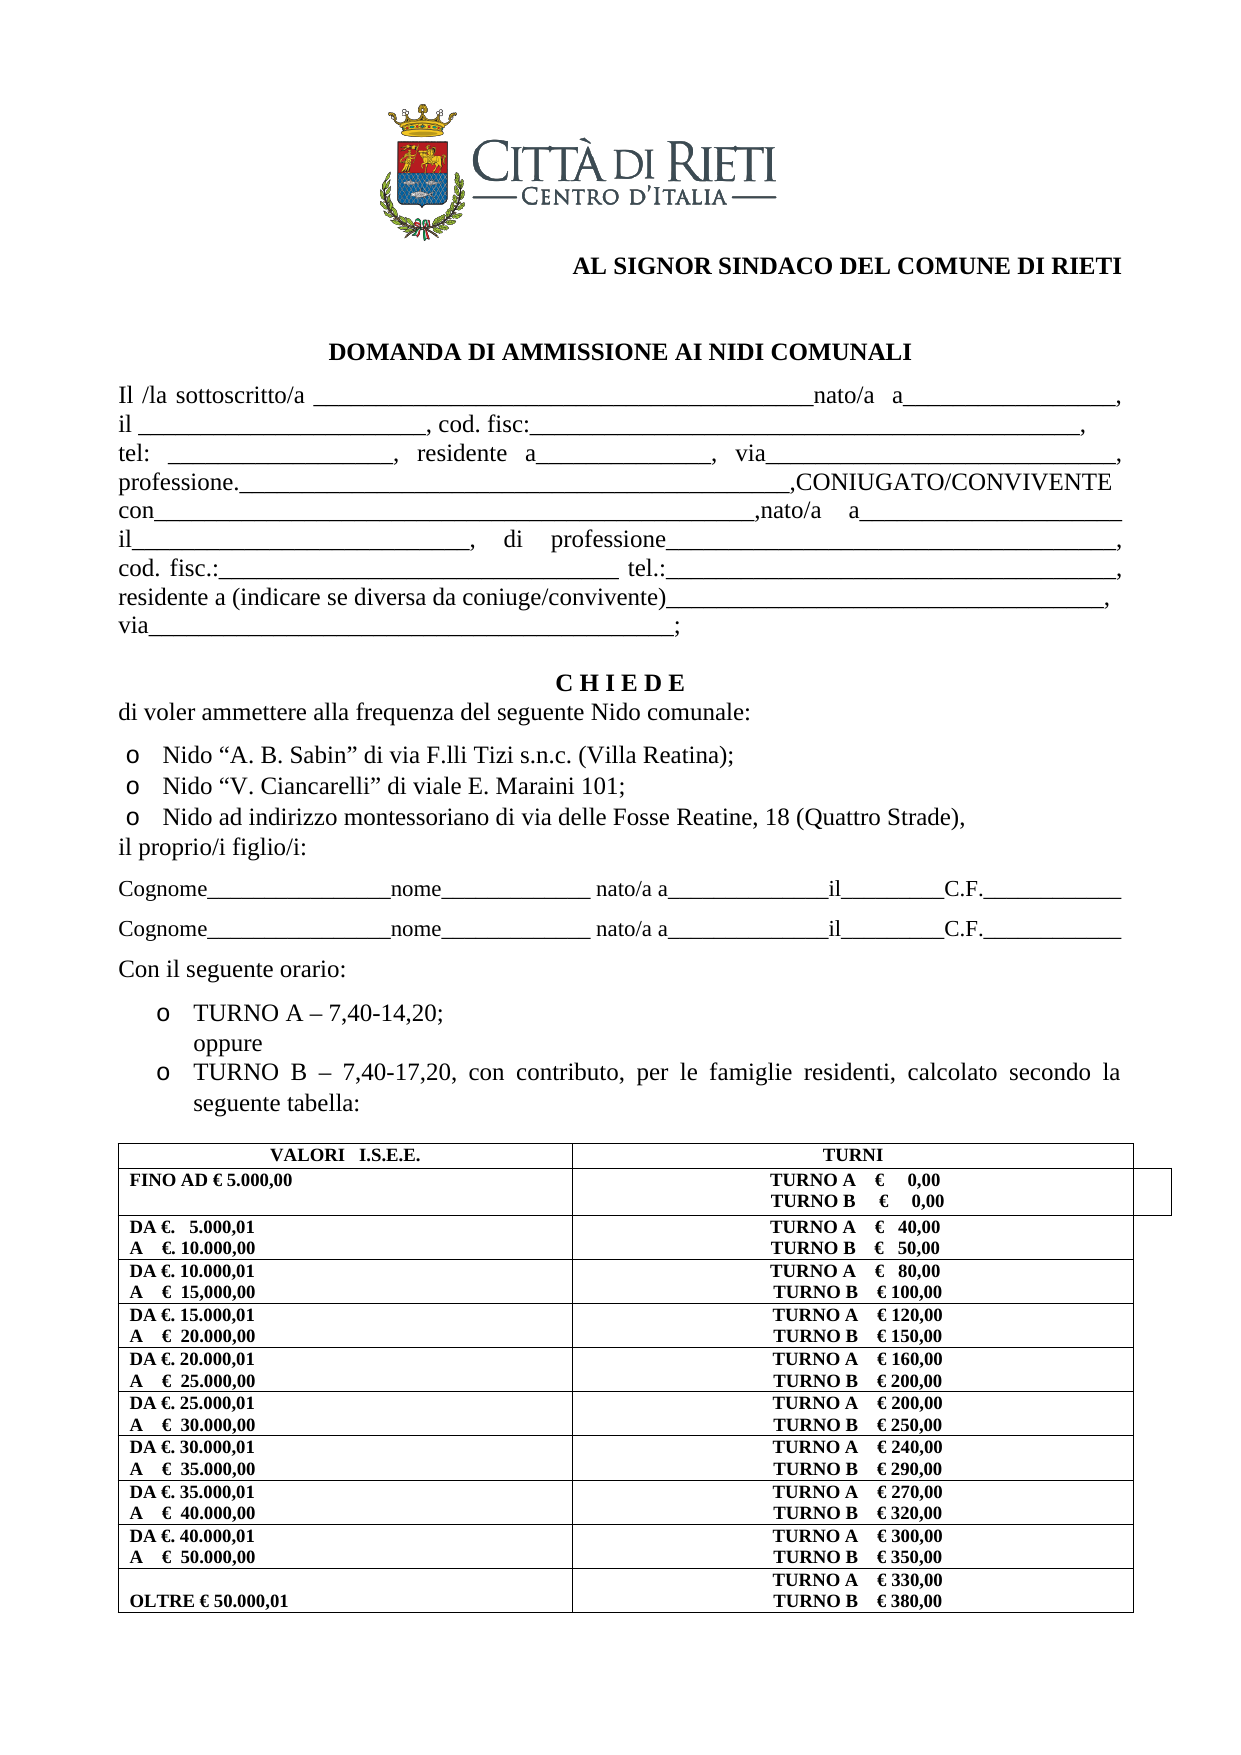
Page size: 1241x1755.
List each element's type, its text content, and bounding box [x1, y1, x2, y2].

text Cognome________________nome_____________ nato/a a______________il_________C.F.____________ [118, 915, 1122, 941]
text C H I E D E [118, 668, 1122, 697]
table_cell TURNO A € 330,00 TURNO B € 380,00 [573, 1569, 1133, 1612]
table_cell TURNO A € 40,00 TURNO B € 50,00 [573, 1216, 1133, 1259]
table_cell [1134, 1568, 1171, 1612]
table_cell TURNO A € 240,00 TURNO B € 290,00 [573, 1436, 1133, 1479]
table_header [1134, 1143, 1171, 1168]
table_cell [1134, 1480, 1171, 1524]
table_header [248, 89, 392, 251]
table_cell TURNO A € 270,00 TURNO B € 320,00 [573, 1481, 1133, 1524]
table_cell TURNO A € 160,00 TURNO B € 200,00 [573, 1348, 1133, 1391]
text AL SIGNOR SINDACO DEL COMUNE DI RIETI [118, 251, 1122, 280]
list TURNO B – 7,40-17,20, con contributo, per le famiglie residenti, calcolato secondo la seguente tabella: [156, 1057, 1122, 1117]
list Nido ad indirizzo montessoriano di via delle Fosse Reatine, 18 (Quattro Strade), [125, 802, 1122, 832]
table_cell DA €. 10.000,01 A € 15,000,00 [119, 1260, 572, 1303]
text DOMANDA DI AMMISSIONE AI NIDI COMUNALI [118, 337, 1122, 366]
table_cell TURNO A € 300,00 TURNO B € 350,00 [573, 1525, 1133, 1568]
list Nido “V. Ciancarelli” di viale E. Maraini 101; [125, 771, 1122, 802]
text Con il seguente orario: [118, 954, 1122, 983]
text il proprio/i figlio/i: [118, 832, 1122, 861]
table_cell DA €. 35.000,01 A € 40.000,00 [119, 1481, 572, 1524]
table_cell TURNO A € 0,00 TURNO B € 0,00 [573, 1169, 1133, 1214]
table_cell [1134, 1303, 1171, 1347]
table_header TURNI [573, 1144, 1133, 1168]
table_cell FINO AD € 5.000,00 [119, 1169, 572, 1214]
table_cell DA €. 30.000,01 A € 35.000,00 [119, 1436, 572, 1479]
table_header VALORI I.S.E.E. [119, 1144, 572, 1168]
table_cell DA €. 20.000,01 A € 25.000,00 [119, 1348, 572, 1391]
table_cell [1134, 1169, 1171, 1214]
text oppure [193, 1028, 1122, 1057]
table_cell DA €. 25.000,01 A € 30.000,00 [119, 1392, 572, 1435]
table_cell TURNO A € 200,00 TURNO B € 250,00 [573, 1392, 1133, 1435]
table_cell [1134, 1435, 1171, 1479]
text Cognome________________nome_____________ nato/a a______________il_________C.F.____________ [118, 876, 1122, 902]
list TURNO A – 7,40-14,20; [156, 998, 1122, 1028]
table_cell TURNO A € 80,00 TURNO B € 100,00 [573, 1260, 1133, 1303]
table_cell [1134, 1391, 1171, 1435]
table_cell DA €. 5.000,01 A €. 10.000,00 [119, 1216, 572, 1259]
table_cell [1134, 1524, 1171, 1568]
table_cell [1134, 1347, 1171, 1391]
list Nido “A. B. Sabin” di via F.lli Tizi s.n.c. (Villa Reatina); [125, 740, 1122, 771]
table_cell TURNO A € 120,00 TURNO B € 150,00 [573, 1304, 1133, 1347]
table_cell [1134, 1259, 1171, 1303]
table_cell [1134, 1216, 1171, 1259]
text tel: __________________, residente a______________, via____________________________, professione.____________________________________________,CONIUGATO/CONVIVENTE con________________________________________________,nato/a a_____________________ il___________________________, di professione____________________________________, cod. fisc.:________________________________ tel.:____________________________________, residente a (indicare se diversa da coniuge/convivente)___________________________________, [118, 438, 1122, 611]
text di voler ammettere alla frequenza del seguente Nido comunale: [118, 697, 1122, 726]
table_cell DA €. 40.000,01 A € 50.000,00 [119, 1525, 572, 1568]
table_cell OLTRE € 50.000,01 [119, 1569, 572, 1612]
table_header [392, 89, 1145, 251]
table_cell DA €. 15.000,01 A € 20.000,00 [119, 1304, 572, 1347]
text via__________________________________________; [118, 611, 1122, 639]
text Il /la sottoscritto/a ________________________________________nato/a a_________________, il _______________________, cod. fisc:____________________________________________, [118, 381, 1122, 438]
